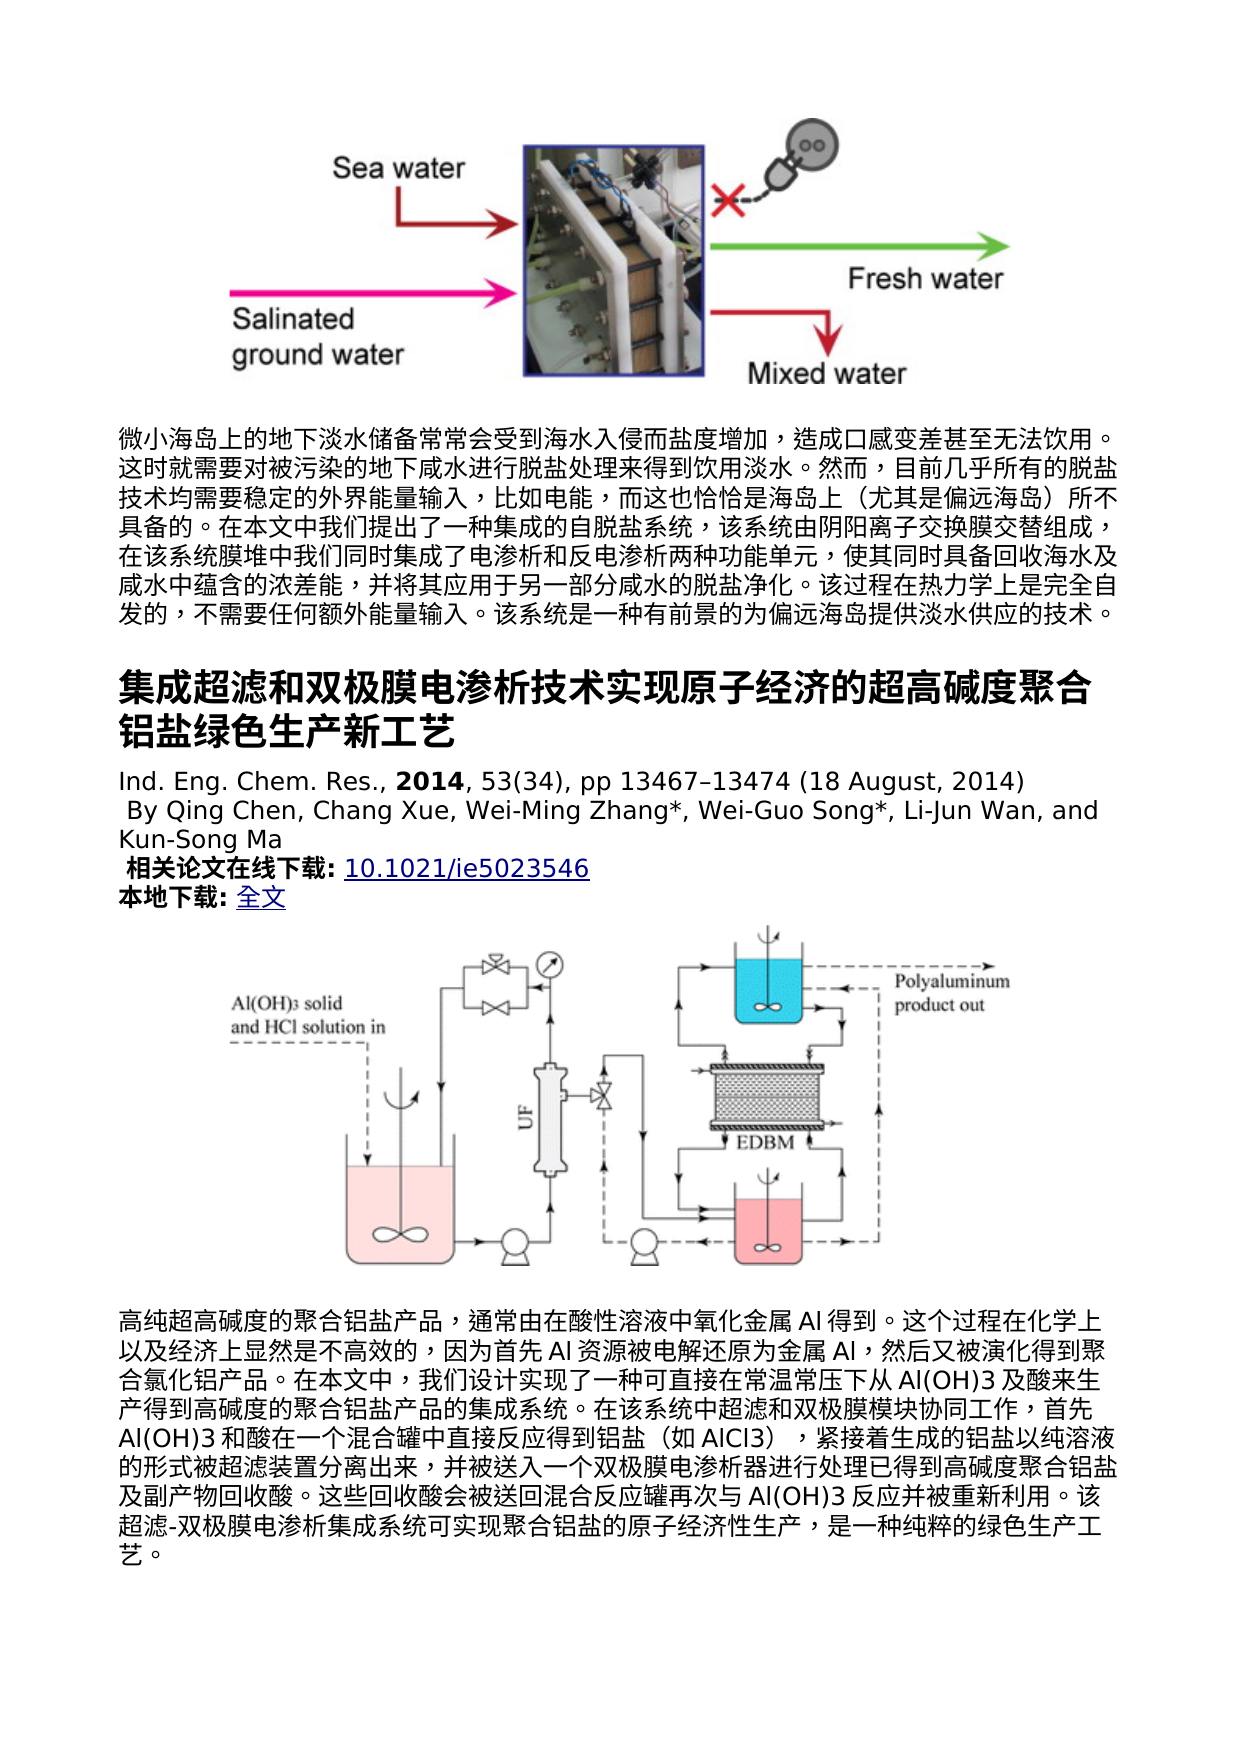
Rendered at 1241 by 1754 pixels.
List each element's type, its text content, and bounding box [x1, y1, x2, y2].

picture [229, 118, 1011, 384]
text 高纯超高碱度的聚合铝盐产品，通常由在酸性溶液中氧化金属Al得到。这个过程在化学上以及经济上显然是不高效的，因为首先Al资源被电解还原为金属Al，然后又被演化得到聚合氯化铝产品。在本文中，我们设计实现了一种可直接在常温常压下从Al(OH)3及酸来生产得到高碱度的聚合铝盐产品的集成系统。在该系统中超滤和双极膜模块协同工作，首先Al(OH)3和酸在一个混合罐中直接反应得到铝盐（如AlCl3），紧接着生成的铝盐以纯溶液的形式被超滤装置分离出来，并被送入一个双极膜电渗析器进行处理已得到高碱度聚合铝盐及副产物回收酸。这些回收酸会被送回混合反应罐再次与Al(OH)3反应并被重新利用。该超滤-双极膜电渗析集成系统可实现聚合铝盐的原子经济性生产，是一种纯粹的绿色生产工艺。 [118, 1307, 1122, 1570]
picture [229, 925, 1011, 1266]
text 微小海岛上的地下淡水储备常常会受到海水入侵而盐度增加，造成口感变差甚至无法饮用。这时就需要对被污染的地下咸水进行脱盐处理来得到饮用淡水。然而，目前几乎所有的脱盐技术均需要稳定的外界能量输入，比如电能，而这也恰恰是海岛上（尤其是偏远海岛）所不具备的。在本文中我们提出了一种集成的自脱盐系统，该系统由阴阳离子交换膜交替组成，在该系统膜堆中我们同时集成了电渗析和反电渗析两种功能单元，使其同时具备回收海水及咸水中蕴含的浓差能，并将其应用于另一部分咸水的脱盐净化。该过程在热力学上是完全自发的，不需要任何额外能量输入。该系统是一种有前景的为偏远海岛提供淡水供应的技术。 [118, 425, 1122, 629]
subtitle 集成超滤和双极膜电渗析技术实现原子经济的超高碱度聚合铝盐绿色生产新工艺 [118, 667, 1122, 754]
text Ind. Eng. Chem. Res., 2014, 53(34), pp 13467–13474 (18 August, 2014) By Qing Chen, Chang Xue, Wei-Ming Zhang*, Wei-Guo Song*, Li-Jun Wan, and Kun-Song Ma 相关论文在线下载: 10.1021/ie5023546 本地下载: 全文 [118, 767, 1122, 913]
